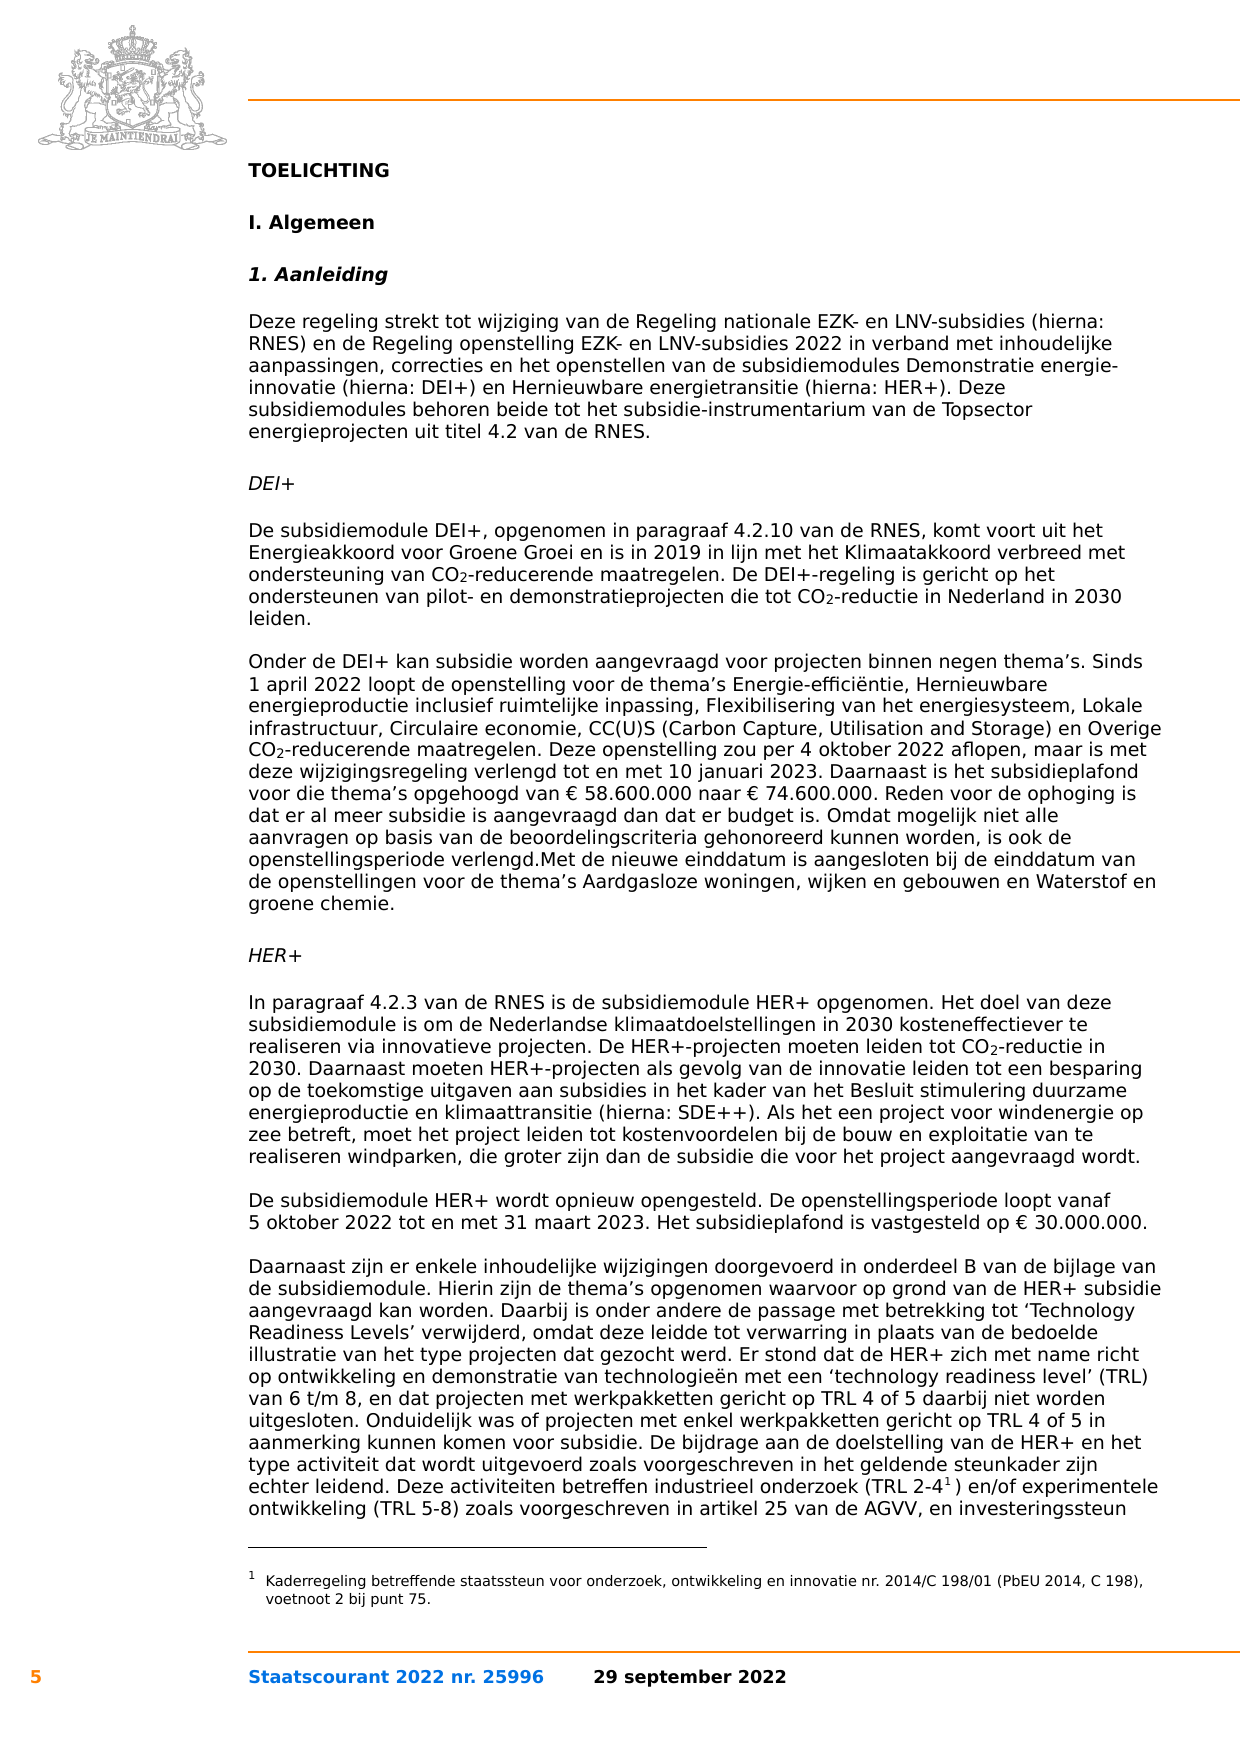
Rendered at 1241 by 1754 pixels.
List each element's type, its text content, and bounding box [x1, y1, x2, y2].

text Deze regeling strekt tot wijziging van de Regeling nationale EZK- en LNV-subsidies (hierna: RNES) en de Regeling openstelling EZK- en LNV-subsidies 2022 in verband met inhoudelijke aanpassingen, correcties en het openstellen van de subsidiemodules Demonstratie energie-innovatie (hierna: DEI+) en Hernieuwbare energietransitie (hierna: HER+). Deze subsidiemodules behoren beide tot het subsidie-instrumentarium van de Topsector energieprojecten uit titel 4.2 van de RNES. [248, 311, 1163, 443]
subtitle HER+ [248, 945, 1163, 967]
picture [38, 25, 227, 150]
subtitle I. Algemeen [248, 212, 1163, 234]
text In paragraaf 4.2.3 van de RNES is de subsidiemodule HER+ opgenomen. Het doel van deze subsidiemodule is om de Nederlandse klimaatdoelstellingen in 2030 kosteneffectiever te realiseren via innovatieve projecten. De HER+-projecten moeten leiden tot CO2-reductie in 2030. Daarnaast moeten HER+-projecten als gevolg van de innovatie leiden tot een besparing op de toekomstige uitgaven aan subsidies in het kader van het Besluit stimulering duurzame energieproductie en klimaattransitie (hierna: SDE++). Als het een project voor windenergie op zee betreft, moet het project leiden tot kostenvoordelen bij de bouw en exploitatie van te realiseren windparken, die groter zijn dan de subsidie die voor het project aangevraagd wordt. [248, 992, 1163, 1168]
subtitle TOELICHTING [248, 160, 1163, 182]
text Onder de DEI+ kan subsidie worden aangevraagd voor projecten binnen negen thema’s. Sinds 1 april 2022 loopt de openstelling voor de thema’s Energie-efficiëntie, Hernieuwbare energieproductie inclusief ruimtelijke inpassing, Flexibilisering van het energiesysteem, Lokale infrastructuur, Circulaire economie, CC(U)S (Carbon Capture, Utilisation and Storage) en Overige CO2-reducerende maatregelen. Deze openstelling zou per 4 oktober 2022 aflopen, maar is met deze wijzigingsregeling verlengd tot en met 10 januari 2023. Daarnaast is het subsidieplafond voor die thema’s opgehoogd van € 58.600.000 naar € 74.600.000. Reden voor de ophoging is dat er al meer subsidie is aangevraagd dan dat er budget is. Omdat mogelijk niet alle aanvragen op basis van de beoordelingscriteria gehonoreerd kunnen worden, is ook de openstellingsperiode verlengd.Met de nieuwe einddatum is aangesloten bij de einddatum van de openstellingen voor de thema’s Aardgasloze woningen, wijken en gebouwen en Waterstof en groene chemie. [248, 651, 1163, 915]
text Kaderregeling betreffende staatssteun voor onderzoek, ontwikkeling en innovatie nr. 2014/C 198/01 (PbEU 2014, C 198), voetnoot 2 bij punt 75. [248, 1569, 1163, 1608]
subtitle 1. Aanleiding [248, 264, 1163, 286]
text Daarnaast zijn er enkele inhoudelijke wijzigingen doorgevoerd in onderdeel B van de bijlage van de subsidiemodule. Hierin zijn de thema’s opgenomen waarvoor op grond van de HER+ subsidie aangevraagd kan worden. Daarbij is onder andere de passage met betrekking tot ‘Technology Readiness Levels’ verwijderd, omdat deze leidde tot verwarring in plaats van de bedoelde illustratie van het type projecten dat gezocht werd. Er stond dat de HER+ zich met name richt op ontwikkeling en demonstratie van technologieën met een ‘technology readiness level’ (TRL) van 6 t/m 8, en dat projecten met werkpakketten gericht op TRL 4 of 5 daarbij niet worden uitgesloten. Onduidelijk was of projecten met enkel werkpakketten gericht op TRL 4 of 5 in aanmerking kunnen komen voor subsidie. De bijdrage aan de doelstelling van de HER+ en het type activiteit dat wordt uitgevoerd zoals voorgeschreven in het geldende steunkader zijn echter leidend. Deze activiteiten betreffen industrieel onderzoek (TRL 2-4) en/of experimentele ontwikkeling (TRL 5-8) zoals voorgeschreven in artikel 25 van de AGVV, en investeringssteun [248, 1256, 1163, 1519]
text De subsidiemodule DEI+, opgenomen in paragraaf 4.2.10 van de RNES, komt voort uit het Energieakkoord voor Groene Groei en is in 2019 in lijn met het Klimaatakkoord verbreed met ondersteuning van CO2-reducerende maatregelen. De DEI+-regeling is gericht op het ondersteunen van pilot- en demonstratieprojecten die tot CO2-reductie in Nederland in 2030 leiden. [248, 520, 1163, 629]
text De subsidiemodule HER+ wordt opnieuw opengesteld. De openstellingsperiode loopt vanaf 5 oktober 2022 tot en met 31 maart 2023. Het subsidieplafond is vastgesteld op € 30.000.000. [248, 1190, 1163, 1234]
subtitle DEI+ [248, 473, 1163, 495]
